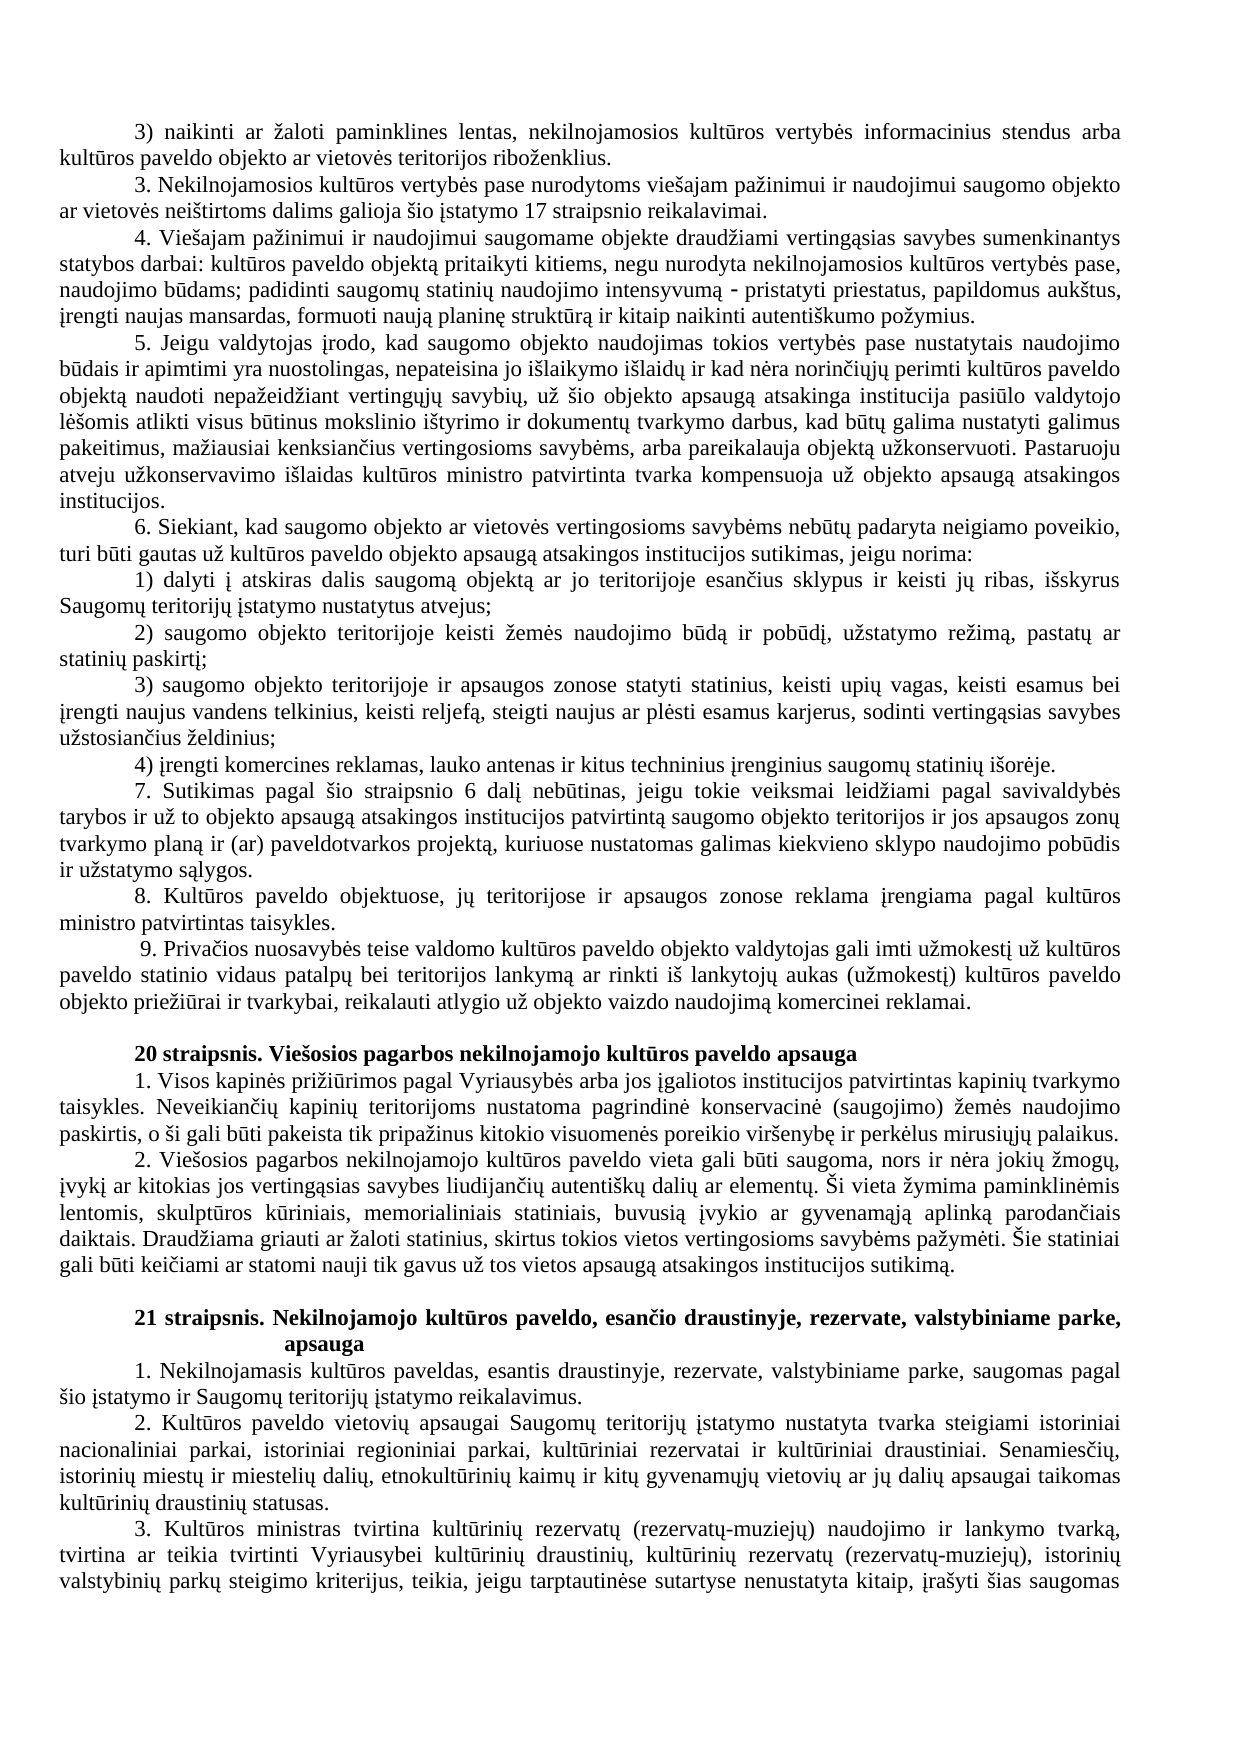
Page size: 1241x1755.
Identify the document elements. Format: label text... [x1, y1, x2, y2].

text 3) naikinti ar žaloti paminklines lentas, nekilnojamosios kultūros vertybės informacinius stendus arba kultūros paveldo objekto ar vietovės teritorijos riboženklius. [59, 118, 1122, 171]
text 9. Privačios nuosavybės teise valdomo kultūros paveldo objekto valdytojas gali imti užmokestį už kultūros paveldo statinio vidaus patalpų bei teritorijos lankymą ar rinkti iš lankytojų aukas (užmokestį) kultūros paveldo objekto priežiūrai ir tvarkybai, reikalauti atlygio už objekto vaizdo naudojimą komercinei reklamai. [59, 935, 1122, 1014]
text 4. Viešajam pažinimui ir naudojimui saugomame objekte draudžiami vertingąsias savybes sumenkinantys statybos darbai: kultūros paveldo objektą pritaikyti kitiems, negu nurodyta nekilnojamosios kultūros vertybės pase, naudojimo būdams; padidinti saugomų statinių naudojimo intensyvumą  pristatyti priestatus, papildomus aukštus, įrengti naujas mansardas, formuoti naują planinę struktūrą ir kitaip naikinti autentiškumo požymius. [59, 223, 1122, 329]
text 4) įrengti komercines reklamas, lauko antenas ir kitus techninius įrenginius saugomų statinių išorėje. [59, 751, 1122, 777]
subtitle 20 straipsnis. Viešosios pagarbos nekilnojamojo kultūros paveldo apsauga [59, 1041, 1122, 1067]
text 3) saugomo objekto teritorijoje ir apsaugos zonose statyti statinius, keisti upių vagas, keisti esamus bei įrengti naujus vandens telkinius, keisti reljefą, steigti naujus ar plėsti esamus karjerus, sodinti vertingąsias savybes užstosiančius želdinius; [59, 672, 1122, 751]
text 1. Visos kapinės prižiūrimos pagal Vyriausybės arba jos įgaliotos institucijos patvirtintas kapinių tvarkymo taisykles. Neveikiančių kapinių teritorijoms nustatoma pagrindinė konservacinė (saugojimo) žemės naudojimo paskirtis, o ši gali būti pakeista tik pripažinus kitokio visuomenės poreikio viršenybę ir perkėlus mirusiųjų palaikus. [59, 1067, 1122, 1146]
text 7. Sutikimas pagal šio straipsnio 6 dalį nebūtinas, jeigu tokie veiksmai leidžiami pagal savivaldybės tarybos ir už to objekto apsaugą atsakingos institucijos patvirtintą saugomo objekto teritorijos ir jos apsaugos zonų tvarkymo planą ir (ar) paveldotvarkos projektą, kuriuose nustatomas galimas kiekvieno sklypo naudojimo pobūdis ir užstatymo sąlygos. [59, 777, 1122, 882]
text 2. Viešosios pagarbos nekilnojamojo kultūros paveldo vieta gali būti saugoma, nors ir nėra jokių žmogų, įvykį ar kitokias jos vertingąsias savybes liudijančių autentiškų dalių ar elementų. Ši vieta žymima paminklinėmis lentomis, skulptūros kūriniais, memorialiniais statiniais, buvusią įvykio ar gyvenamąją aplinką parodančiais daiktais. Draudžiama griauti ar žaloti statinius, skirtus tokios vietos vertingosioms savybėms pažymėti. Šie statiniai gali būti keičiami ar statomi nauji tik gavus už tos vietos apsaugą atsakingos institucijos sutikimą. [59, 1146, 1122, 1278]
text 8. Kultūros paveldo objektuose, jų teritorijose ir apsaugos zonose reklama įrengiama pagal kultūros ministro patvirtintas taisykles. [59, 882, 1122, 935]
text 1. Nekilnojamasis kultūros paveldas, esantis draustinyje, rezervate, valstybiniame parke, saugomas pagal šio įstatymo ir Saugomų teritorijų įstatymo reikalavimus. [59, 1357, 1122, 1409]
text 1) dalyti į atskiras dalis saugomą objektą ar jo teritorijoje esančius sklypus ir keisti jų ribas, išskyrus Saugomų teritorijų įstatymo nustatytus atvejus; [59, 566, 1122, 619]
text 3. Nekilnojamosios kultūros vertybės pase nurodytoms viešajam pažinimui ir naudojimui saugomo objekto ar vietovės neištirtoms dalims galioja šio įstatymo 17 straipsnio reikalavimai. [59, 171, 1122, 223]
text 2) saugomo objekto teritorijoje keisti žemės naudojimo būdą ir pobūdį, užstatymo režimą, pastatų ar statinių paskirtį; [59, 619, 1122, 672]
text 6. Siekiant, kad saugomo objekto ar vietovės vertingosioms savybėms nebūtų padaryta neigiamo poveikio, turi būti gautas už kultūros paveldo objekto apsaugą atsakingos institucijos sutikimas, jeigu norima: [59, 513, 1122, 566]
subtitle 21 straipsnis. Nekilnojamojo kultūros paveldo, esančio draustinyje, rezervate, valstybiniame parke, apsauga [134, 1304, 1122, 1357]
text 5. Jeigu valdytojas įrodo, kad saugomo objekto naudojimas tokios vertybės pase nustatytais naudojimo būdais ir apimtimi yra nuostolingas, nepateisina jo išlaikymo išlaidų ir kad nėra norinčiųjų perimti kultūros paveldo objektą naudoti nepažeidžiant vertingųjų savybių, už šio objekto apsaugą atsakinga institucija pasiūlo valdytojo lėšomis atlikti visus būtinus mokslinio ištyrimo ir dokumentų tvarkymo darbus, kad būtų galima nustatyti galimus pakeitimus, mažiausiai kenksiančius vertingosioms savybėms, arba pareikalauja objektą užkonservuoti. Pastaruoju atveju užkonservavimo išlaidas kultūros ministro patvirtinta tvarka kompensuoja už objekto apsaugą atsakingos institucijos. [59, 329, 1122, 513]
text 3. Kultūros ministras tvirtina kultūrinių rezervatų (rezervatų-muziejų) naudojimo ir lankymo tvarką, tvirtina ar teikia tvirtinti Vyriausybei kultūrinių draustinių, kultūrinių rezervatų (rezervatų-muziejų), istorinių valstybinių parkų steigimo kriterijus, teikia, jeigu tarptautinėse sutartyse nenustatyta kitaip, įrašyti šias saugomas [59, 1515, 1122, 1594]
text 2. Kultūros paveldo vietovių apsaugai Saugomų teritorijų įstatymo nustatyta tvarka steigiami istoriniai nacionaliniai parkai, istoriniai regioniniai parkai, kultūriniai rezervatai ir kultūriniai draustiniai. Senamiesčių, istorinių miestų ir miestelių dalių, etnokultūrinių kaimų ir kitų gyvenamųjų vietovių ar jų dalių apsaugai taikomas kultūrinių draustinių statusas. [59, 1409, 1122, 1515]
